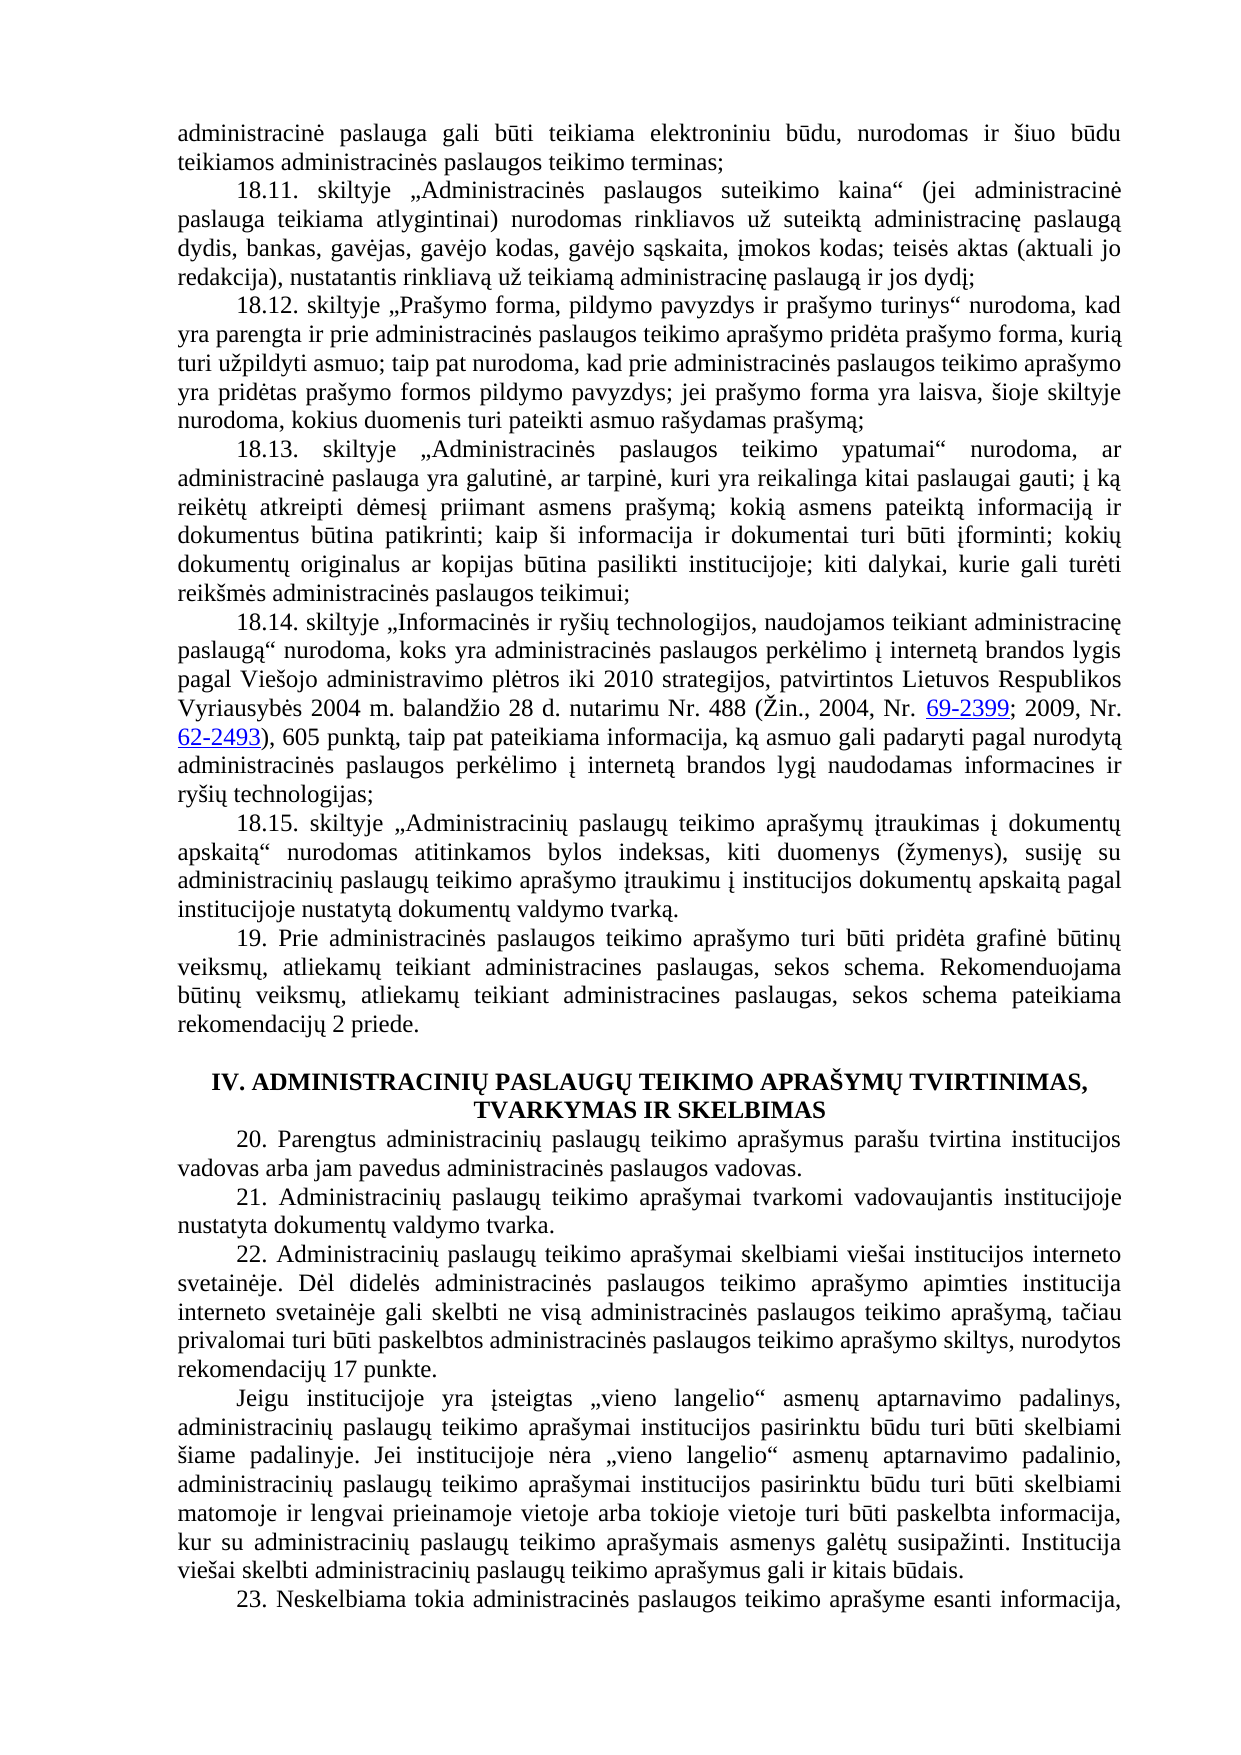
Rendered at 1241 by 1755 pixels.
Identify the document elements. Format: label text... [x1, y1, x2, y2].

text 18.14. skiltyje „Informacinės ir ryšių technologijos, naudojamos teikiant administracinę paslaugą“ nurodoma, koks yra administracinės paslaugos perkėlimo į internetą brandos lygis pagal Viešojo administravimo plėtros iki 2010 strategijos, patvirtintos Lietuvos Respublikos Vyriausybės 2004 m. balandžio 28 d. nutarimu Nr. 488 (Žin., 2004, Nr. 69-2399; 2009, Nr. 62-2493), 605 punktą, taip pat pateikiama informacija, ką asmuo gali padaryti pagal nurodytą administracinės paslaugos perkėlimo į internetą brandos lygį naudodamas informacines ir ryšių technologijas; [177, 607, 1122, 808]
text 20. Parengtus administracinių paslaugų teikimo aprašymus parašu tvirtina institucijos vadovas arba jam pavedus administracinės paslaugos vadovas. [177, 1124, 1122, 1182]
text 22. Administracinių paslaugų teikimo aprašymai skelbiami viešai institucijos interneto svetainėje. Dėl didelės administracinės paslaugos teikimo aprašymo apimties institucija interneto svetainėje gali skelbti ne visą administracinės paslaugos teikimo aprašymą, tačiau privalomai turi būti paskelbtos administracinės paslaugos teikimo aprašymo skiltys, nurodytos rekomendacijų 17 punkte. [177, 1239, 1122, 1383]
text 21. Administracinių paslaugų teikimo aprašymai tvarkomi vadovaujantis institucijoje nustatyta dokumentų valdymo tvarka. [177, 1182, 1122, 1239]
text 18.12. skiltyje „Prašymo forma, pildymo pavyzdys ir prašymo turinys“ nurodoma, kad yra parengta ir prie administracinės paslaugos teikimo aprašymo pridėta prašymo forma, kurią turi užpildyti asmuo; taip pat nurodoma, kad prie administracinės paslaugos teikimo aprašymo yra pridėtas prašymo formos pildymo pavyzdys; jei prašymo forma yra laisva, šioje skiltyje nurodoma, kokius duomenis turi pateikti asmuo rašydamas prašymą; [177, 291, 1122, 434]
text 18.15. skiltyje „Administracinių paslaugų teikimo aprašymų įtraukimas į dokumentų apskaitą“ nurodomas atitinkamos bylos indeksas, kiti duomenys (žymenys), susiję su administracinių paslaugų teikimo aprašymo įtraukimu į institucijos dokumentų apskaitą pagal institucijoje nustatytą dokumentų valdymo tvarką. [177, 808, 1122, 923]
text 18.13. skiltyje „Administracinės paslaugos teikimo ypatumai“ nurodoma, ar administracinė paslauga yra galutinė, ar tarpinė, kuri yra reikalinga kitai paslaugai gauti; į ką reikėtų atkreipti dėmesį priimant asmens prašymą; kokią asmens pateiktą informaciją ir dokumentus būtina patikrinti; kaip ši informacija ir dokumentai turi būti įforminti; kokių dokumentų originalus ar kopijas būtina pasilikti institucijoje; kiti dalykai, kurie gali turėti reikšmės administracinės paslaugos teikimui; [177, 434, 1122, 607]
text Jeigu institucijoje yra įsteigtas „vieno langelio“ asmenų aptarnavimo padalinys, administracinių paslaugų teikimo aprašymai institucijos pasirinktu būdu turi būti skelbiami šiame padalinyje. Jei institucijoje nėra „vieno langelio“ asmenų aptarnavimo padalinio, administracinių paslaugų teikimo aprašymai institucijos pasirinktu būdu turi būti skelbiami matomoje ir lengvai prieinamoje vietoje arba tokioje vietoje turi būti paskelbta informacija, kur su administracinių paslaugų teikimo aprašymais asmenys galėtų susipažinti. Institucija viešai skelbti administracinių paslaugų teikimo aprašymus gali ir kitais būdais. [177, 1383, 1122, 1584]
text 23. Neskelbiama tokia administracinės paslaugos teikimo aprašyme esanti informacija, [177, 1584, 1122, 1613]
text IV. ADMINISTRACINIŲ PASLAUGŲ TEIKIMO APRAŠYMŲ TVIRTINIMAS, TVARKYMAS IR SKELBIMAS [177, 1067, 1122, 1124]
text 18.11. skiltyje „Administracinės paslaugos suteikimo kaina“ (jei administracinė paslauga teikiama atlygintinai) nurodomas rinkliavos už suteiktą administracinę paslaugą dydis, bankas, gavėjas, gavėjo kodas, gavėjo sąskaita, įmokos kodas; teisės aktas (aktuali jo redakcija), nustatantis rinkliavą už teikiamą administracinę paslaugą ir jos dydį; [177, 176, 1122, 291]
text 19. Prie administracinės paslaugos teikimo aprašymo turi būti pridėta grafinė būtinų veiksmų, atliekamų teikiant administracines paslaugas, sekos schema. Rekomenduojama būtinų veiksmų, atliekamų teikiant administracines paslaugas, sekos schema pateikiama rekomendacijų 2 priede. [177, 923, 1122, 1038]
text administracinė paslauga gali būti teikiama elektroniniu būdu, nurodomas ir šiuo būdu teikiamos administracinės paslaugos teikimo terminas; [177, 118, 1122, 176]
